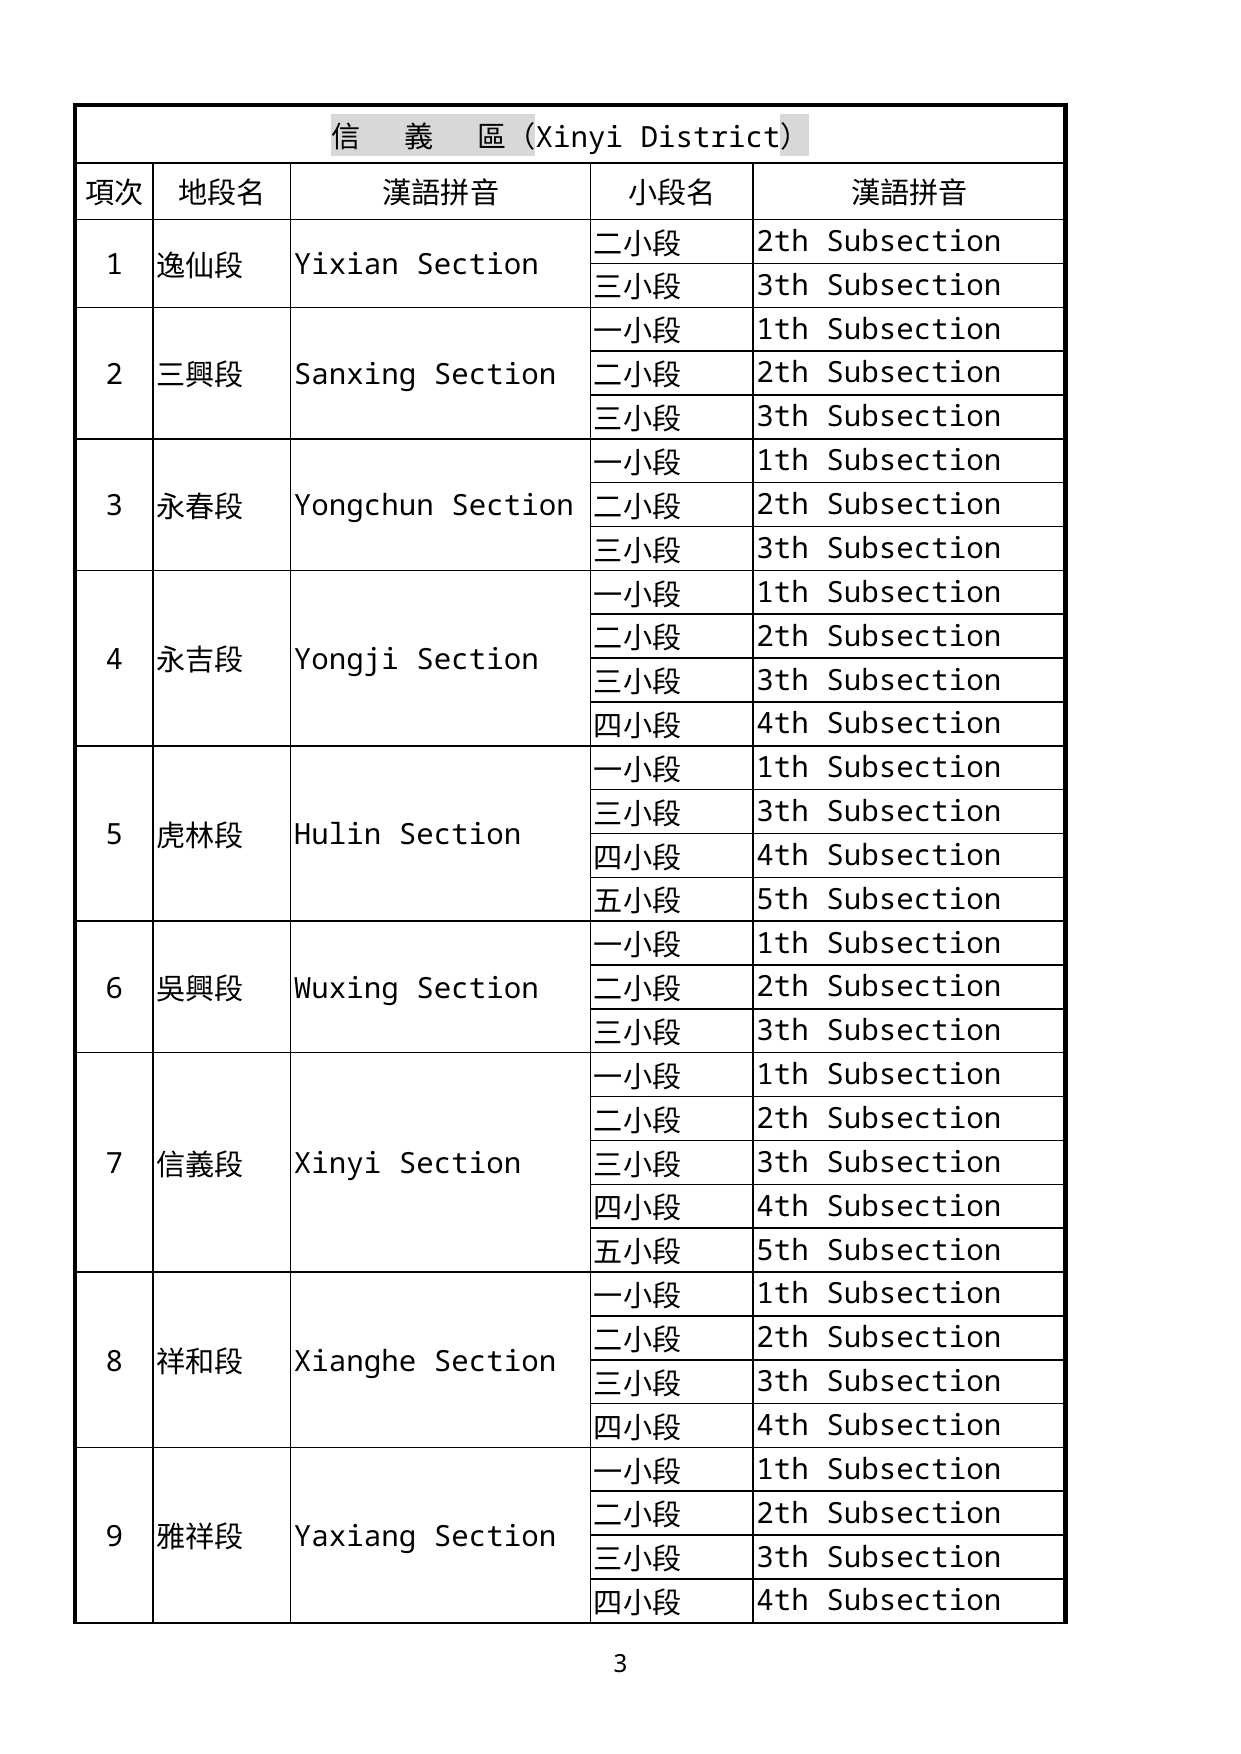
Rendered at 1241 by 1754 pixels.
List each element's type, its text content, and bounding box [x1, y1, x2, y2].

table_cell Xianghe Section [291, 1273, 590, 1447]
table_cell 1th Subsection [754, 1053, 1063, 1096]
table_cell 4th Subsection [754, 1185, 1063, 1227]
table_cell 1th Subsection [754, 1448, 1063, 1490]
table_cell Yaxiang Section [291, 1448, 590, 1622]
table_cell 4th Subsection [754, 1580, 1063, 1622]
table_cell Hulin Section [291, 747, 590, 920]
table_cell 三小段 [591, 1010, 752, 1052]
table_cell 1th Subsection [754, 308, 1063, 350]
table_cell Yixian Section [291, 220, 590, 306]
table_cell 4 [77, 571, 152, 745]
table_cell 祥和段 [154, 1273, 290, 1447]
table_cell 1th Subsection [754, 1273, 1063, 1315]
table_cell 3 [77, 440, 152, 569]
table_cell 5th Subsection [754, 878, 1063, 920]
table_cell 小段名 [591, 164, 752, 219]
table_cell 漢語拼音 [291, 164, 590, 219]
table_cell 2th Subsection [754, 483, 1063, 526]
table_cell 三小段 [591, 1141, 752, 1183]
table_cell 9 [77, 1448, 152, 1622]
table_cell 二小段 [591, 966, 752, 1008]
table_cell Yongchun Section [291, 440, 590, 569]
table_cell 一小段 [591, 747, 752, 789]
table_cell Wuxing Section [291, 922, 590, 1052]
table_cell Sanxing Section [291, 308, 590, 438]
table_cell 3th Subsection [754, 396, 1063, 438]
table_cell 三小段 [591, 527, 752, 569]
table_cell 一小段 [591, 1053, 752, 1096]
table_cell 項次 [77, 164, 152, 219]
table_cell 漢語拼音 [754, 164, 1063, 219]
table_cell 永吉段 [154, 571, 290, 745]
table_cell 1 [77, 220, 152, 306]
table_cell 三小段 [591, 790, 752, 833]
table_cell 五小段 [591, 1229, 752, 1271]
table_cell 1th Subsection [754, 440, 1063, 482]
table_cell 二小段 [591, 220, 752, 262]
table_cell 三興段 [154, 308, 290, 438]
table_cell 3th Subsection [754, 527, 1063, 569]
table_cell 2 [77, 308, 152, 438]
table_cell 四小段 [591, 1404, 752, 1447]
table_cell 四小段 [591, 703, 752, 745]
table_cell 2th Subsection [754, 352, 1063, 394]
table_cell 二小段 [591, 352, 752, 394]
table_cell 2th Subsection [754, 1492, 1063, 1534]
table_cell 三小段 [591, 264, 752, 306]
table_cell 2th Subsection [754, 1097, 1063, 1139]
table_cell 吳興段 [154, 922, 290, 1052]
table_cell 三小段 [591, 1361, 752, 1403]
table_cell 5th Subsection [754, 1229, 1063, 1271]
table_cell 一小段 [591, 1448, 752, 1490]
table_cell 四小段 [591, 1580, 752, 1622]
table_cell 5 [77, 747, 152, 920]
table_header 信 義 區（Xinyi District） [77, 107, 1063, 162]
table_cell 一小段 [591, 922, 752, 964]
table_cell 地段名 [154, 164, 290, 219]
table_cell 7 [77, 1053, 152, 1271]
table_cell 雅祥段 [154, 1448, 290, 1622]
table_cell 四小段 [591, 1185, 752, 1227]
table_cell 一小段 [591, 571, 752, 613]
table_cell 三小段 [591, 1536, 752, 1578]
table_cell 4th Subsection [754, 1404, 1063, 1447]
table_cell 2th Subsection [754, 1317, 1063, 1359]
table_cell 二小段 [591, 483, 752, 526]
table_cell 6 [77, 922, 152, 1052]
table_cell 二小段 [591, 1317, 752, 1359]
table_cell Yongji Section [291, 571, 590, 745]
table_cell 1th Subsection [754, 571, 1063, 613]
table_cell 信義段 [154, 1053, 290, 1271]
table_cell 4th Subsection [754, 834, 1063, 876]
table_cell 一小段 [591, 308, 752, 350]
table_cell 1th Subsection [754, 747, 1063, 789]
table_cell 3th Subsection [754, 790, 1063, 833]
table_cell 一小段 [591, 1273, 752, 1315]
table_cell 1th Subsection [754, 922, 1063, 964]
table_cell 4th Subsection [754, 703, 1063, 745]
table_cell 二小段 [591, 1492, 752, 1534]
table_cell 3th Subsection [754, 659, 1063, 701]
table_cell 3th Subsection [754, 1536, 1063, 1578]
table_cell 2th Subsection [754, 220, 1063, 262]
table_cell 一小段 [591, 440, 752, 482]
table_cell 3th Subsection [754, 1010, 1063, 1052]
table_cell 3th Subsection [754, 1361, 1063, 1403]
table_cell 三小段 [591, 396, 752, 438]
table_cell 3th Subsection [754, 264, 1063, 306]
table_cell 虎林段 [154, 747, 290, 920]
table_cell 2th Subsection [754, 966, 1063, 1008]
table_cell 三小段 [591, 659, 752, 701]
table_cell Xinyi Section [291, 1053, 590, 1271]
table_cell 二小段 [591, 1097, 752, 1139]
table_cell 四小段 [591, 834, 752, 876]
table_cell 永春段 [154, 440, 290, 569]
table_cell 2th Subsection [754, 615, 1063, 657]
table_cell 五小段 [591, 878, 752, 920]
table_cell 3th Subsection [754, 1141, 1063, 1183]
table_cell 逸仙段 [154, 220, 290, 306]
table_cell 二小段 [591, 615, 752, 657]
table_cell 8 [77, 1273, 152, 1447]
